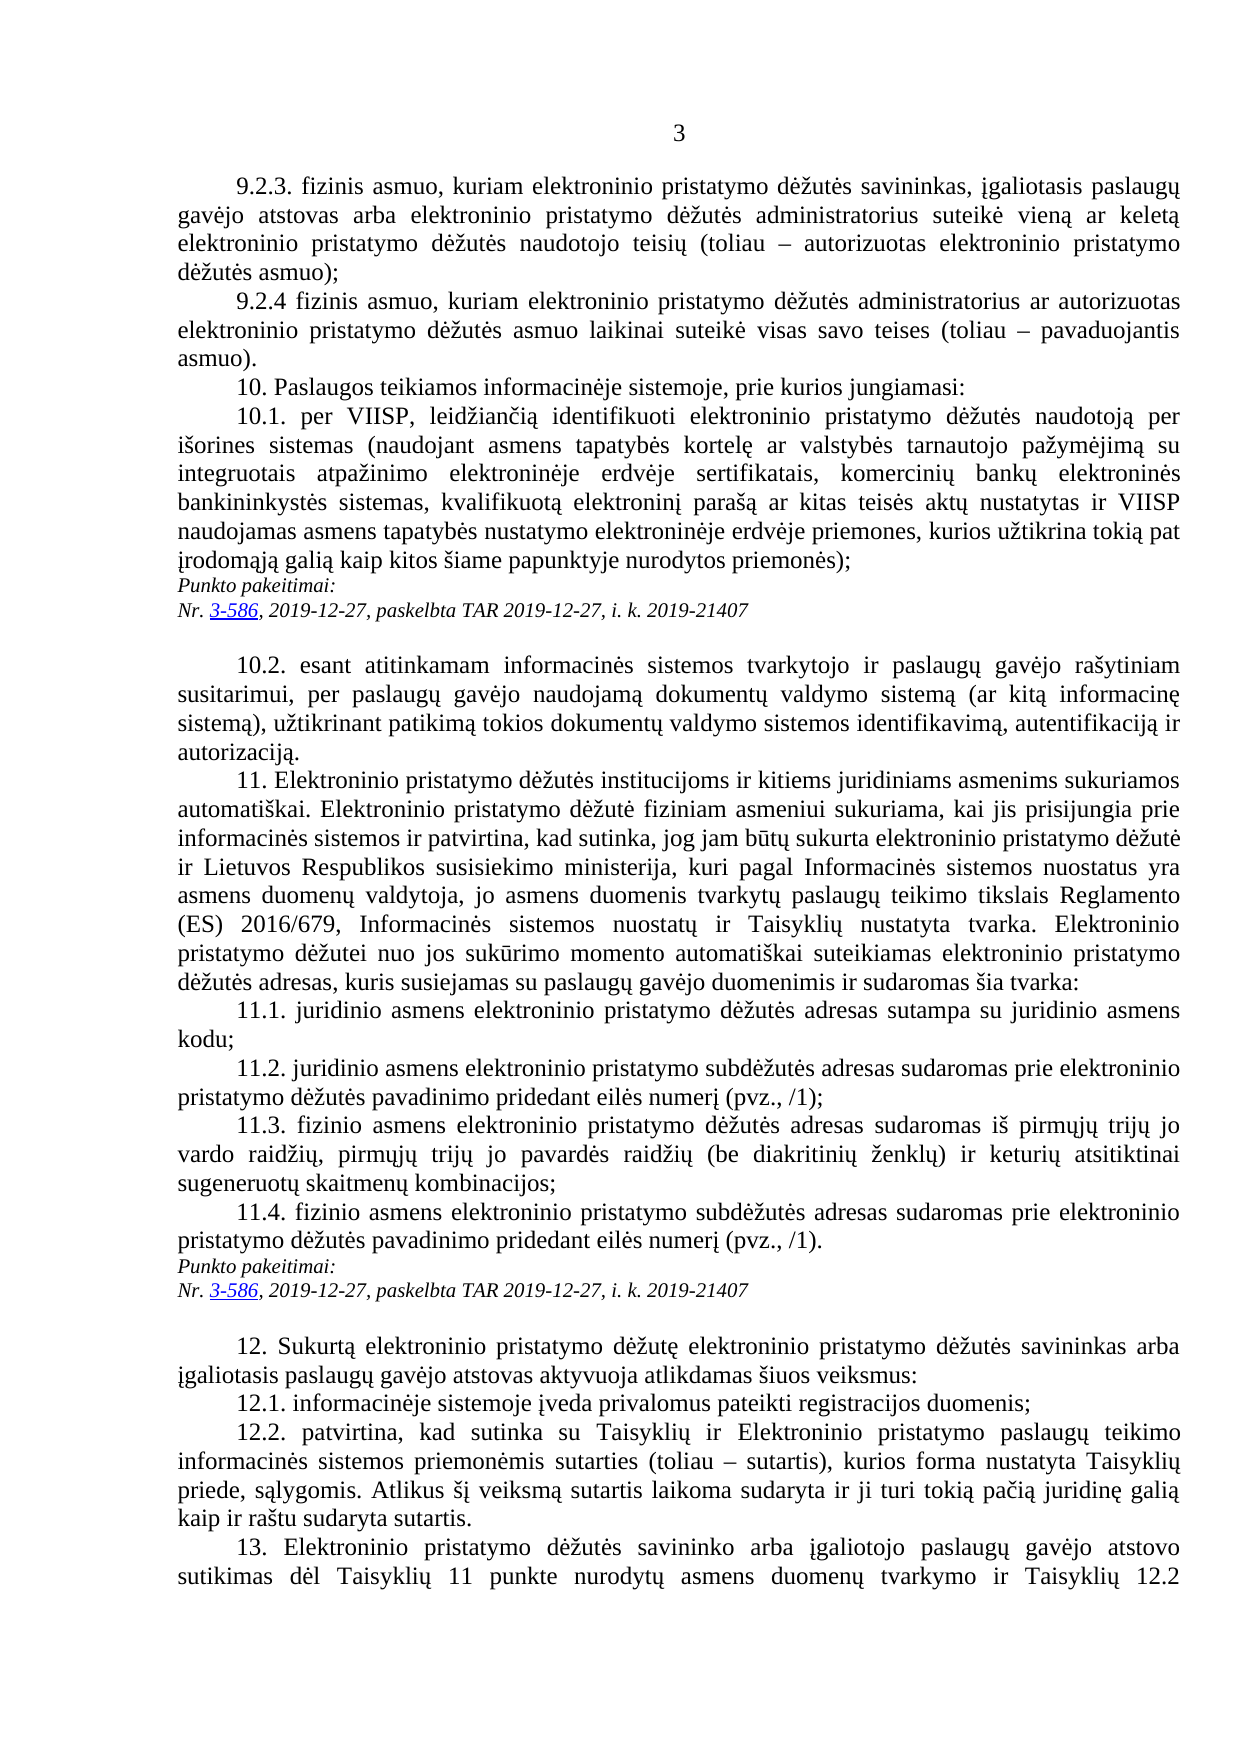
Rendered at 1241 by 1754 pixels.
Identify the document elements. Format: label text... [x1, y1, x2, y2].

text 11.2. juridinio asmens elektroninio pristatymo subdėžutės adresas sudaromas prie elektroninio pristatymo dėžutės pavadinimo pridedant eilės numerį (pvz., /1); [177, 1053, 1181, 1110]
text 10.2. esant atitinkamam informacinės sistemos tvarkytojo ir paslaugų gavėjo rašytiniam susitarimui, per paslaugų gavėjo naudojamą dokumentų valdymo sistemą (ar kitą informacinę sistemą), užtikrinant patikimą tokios dokumentų valdymo sistemos identifikavimą, autentifikaciją ir autorizaciją. [177, 650, 1181, 765]
text 11.3. fizinio asmens elektroninio pristatymo dėžutės adresas sudaromas iš pirmųjų trijų jo vardo raidžių, pirmųjų trijų jo pavardės raidžių (be diakritinių ženklų) ir keturių atsitiktinai sugeneruotų skaitmenų kombinacijos; [177, 1110, 1181, 1197]
text 11.1. juridinio asmens elektroninio pristatymo dėžutės adresas sutampa su juridinio asmens kodu; [177, 995, 1181, 1053]
text 12. Sukurtą elektroninio pristatymo dėžutę elektroninio pristatymo dėžutės savininkas arba įgaliotasis paslaugų gavėjo atstovas aktyvuoja atlikdamas šiuos veiksmus: [177, 1331, 1181, 1388]
text 9.2.3. fizinis asmuo, kuriam elektroninio pristatymo dėžutės savininkas, įgaliotasis paslaugų gavėjo atstovas arba elektroninio pristatymo dėžutės administratorius suteikė vieną ar keletą elektroninio pristatymo dėžutės naudotojo teisių (toliau – autorizuotas elektroninio pristatymo dėžutės asmuo); [177, 171, 1181, 286]
text 11.4. fizinio asmens elektroninio pristatymo subdėžutės adresas sudaromas prie elektroninio pristatymo dėžutės pavadinimo pridedant eilės numerį (pvz., /1). [177, 1197, 1181, 1254]
text 13. Elektroninio pristatymo dėžutės savininko arba įgaliotojo paslaugų gavėjo atstovo sutikimas dėl Taisyklių 11 punkte nurodytų asmens duomenų tvarkymo ir Taisyklių 12.2 [177, 1532, 1181, 1590]
text Punkto pakeitimai: [177, 1254, 1181, 1278]
text 9.2.4 fizinis asmuo, kuriam elektroninio pristatymo dėžutės administratorius ar autorizuotas elektroninio pristatymo dėžutės asmuo laikinai suteikė visas savo teises (toliau – pavaduojantis asmuo). [177, 286, 1181, 372]
text 11. Elektroninio pristatymo dėžutės institucijoms ir kitiems juridiniams asmenims sukuriamos automatiškai. Elektroninio pristatymo dėžutė fiziniam asmeniui sukuriama, kai jis prisijungia prie informacinės sistemos ir patvirtina, kad sutinka, jog jam būtų sukurta elektroninio pristatymo dėžutė ir Lietuvos Respublikos susisiekimo ministerija, kuri pagal Informacinės sistemos nuostatus yra asmens duomenų valdytoja, jo asmens duomenis tvarkytų paslaugų teikimo tikslais Reglamento (ES) 2016/679, Informacinės sistemos nuostatų ir Taisyklių nustatyta tvarka. Elektroninio pristatymo dėžutei nuo jos sukūrimo momento automatiškai suteikiamas elektroninio pristatymo dėžutės adresas, kuris susiejamas su paslaugų gavėjo duomenimis ir sudaromas šia tvarka: [177, 765, 1181, 995]
text Punkto pakeitimai: [177, 573, 1181, 597]
text Nr. 3-586, 2019-12-27, paskelbta TAR 2019-12-27, i. k. 2019-21407 [177, 1278, 1181, 1302]
text 12.2. patvirtina, kad sutinka su Taisyklių ir Elektroninio pristatymo paslaugų teikimo informacinės sistemos priemonėmis sutarties (toliau – sutartis), kurios forma nustatyta Taisyklių priede, sąlygomis. Atlikus šį veiksmą sutartis laikoma sudaryta ir ji turi tokią pačią juridinę galią kaip ir raštu sudaryta sutartis. [177, 1417, 1181, 1532]
text Nr. 3-586, 2019-12-27, paskelbta TAR 2019-12-27, i. k. 2019-21407 [177, 597, 1181, 622]
text 10. Paslaugos teikiamos informacinėje sistemoje, prie kurios jungiamasi: [177, 372, 1181, 401]
text 12.1. informacinėje sistemoje įveda privalomus pateikti registracijos duomenis; [177, 1388, 1181, 1417]
text 10.1. per VIISP, leidžiančią identifikuoti elektroninio pristatymo dėžutės naudotoją per išorines sistemas (naudojant asmens tapatybės kortelę ar valstybės tarnautojo pažymėjimą su integruotais atpažinimo elektroninėje erdvėje sertifikatais, komercinių bankų elektroninės bankininkystės sistemas, kvalifikuotą elektroninį parašą ar kitas teisės aktų nustatytas ir VIISP naudojamas asmens tapatybės nustatymo elektroninėje erdvėje priemones, kurios užtikrina tokią pat įrodomąją galią kaip kitos šiame papunktyje nurodytos priemonės); [177, 401, 1181, 573]
